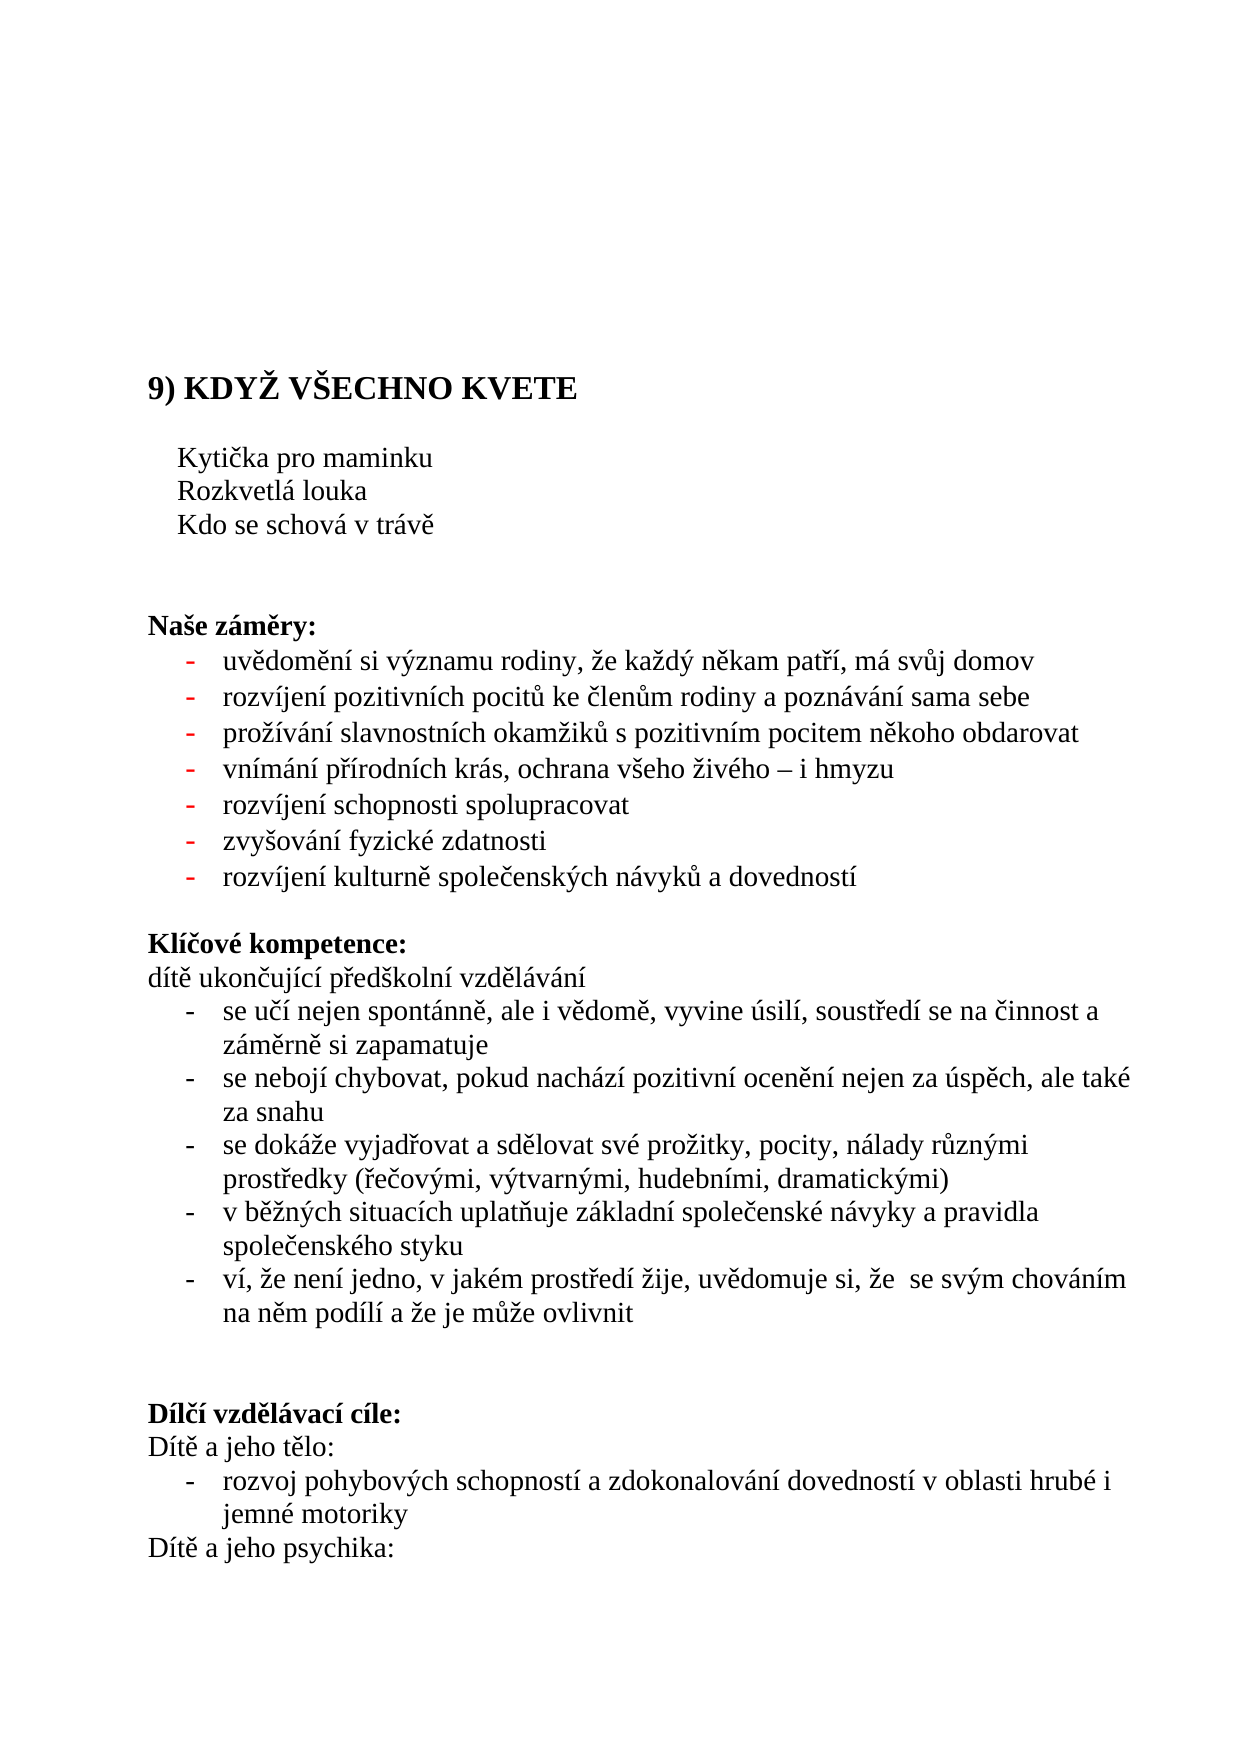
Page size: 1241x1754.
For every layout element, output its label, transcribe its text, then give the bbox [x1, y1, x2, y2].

list vnímání přírodních krás, ochrana všeho živého – i hmyzu [185, 749, 1160, 785]
list se nebojí chybovat, pokud nachází pozitivní ocenění nejen za úspěch, ale také za snahu [185, 1060, 1160, 1127]
list se dokáže vyjadřovat a sdělovat své prožitky, pocity, nálady různými prostředky (řečovými, výtvarnými, hudebními, dramatickými) [185, 1127, 1160, 1194]
text Naše záměry: [148, 608, 1160, 641]
list v běžných situacích uplatňuje základní společenské návyky a pravidla společenského styku [185, 1194, 1160, 1262]
list uvědomění si významu rodiny, že každý někam patří, má svůj domov [185, 641, 1160, 677]
list se učí nejen spontánně, ale i vědomě, vyvine úsilí, soustředí se na činnost a záměrně si zapamatuje [185, 993, 1160, 1060]
text Kdo se schová v trávě [148, 507, 1160, 541]
list rozvíjení kulturně společenských návyků a dovedností [185, 857, 1160, 893]
list ví, že není jedno, v jakém prostředí žije, uvědomuje si, že se svým chováním na něm podílí a že je může ovlivnit [185, 1262, 1160, 1329]
text Dílčí vzdělávací cíle: [148, 1396, 1160, 1429]
text Dítě a jeho tělo: [148, 1429, 1160, 1463]
list rozvíjení pozitivních pocitů ke členům rodiny a poznávání sama sebe [185, 677, 1160, 713]
list prožívání slavnostních okamžiků s pozitivním pocitem někoho obdarovat [185, 713, 1160, 749]
text Rozkvetlá louka [148, 473, 1160, 507]
text 9) KDYŽ VŠECHNO KVETE [148, 368, 1160, 406]
text Klíčové kompetence: [148, 926, 1160, 960]
text dítě ukončující předškolní vzdělávání [148, 960, 1160, 993]
text Kytička pro maminku [148, 440, 1160, 473]
list rozvoj pohybových schopností a zdokonalování dovedností v oblasti hrubé i jemné motoriky [185, 1463, 1160, 1530]
text Dítě a jeho psychika: [148, 1530, 1160, 1563]
list zvyšování fyzické zdatnosti [185, 821, 1160, 857]
list rozvíjení schopnosti spolupracovat [185, 785, 1160, 821]
